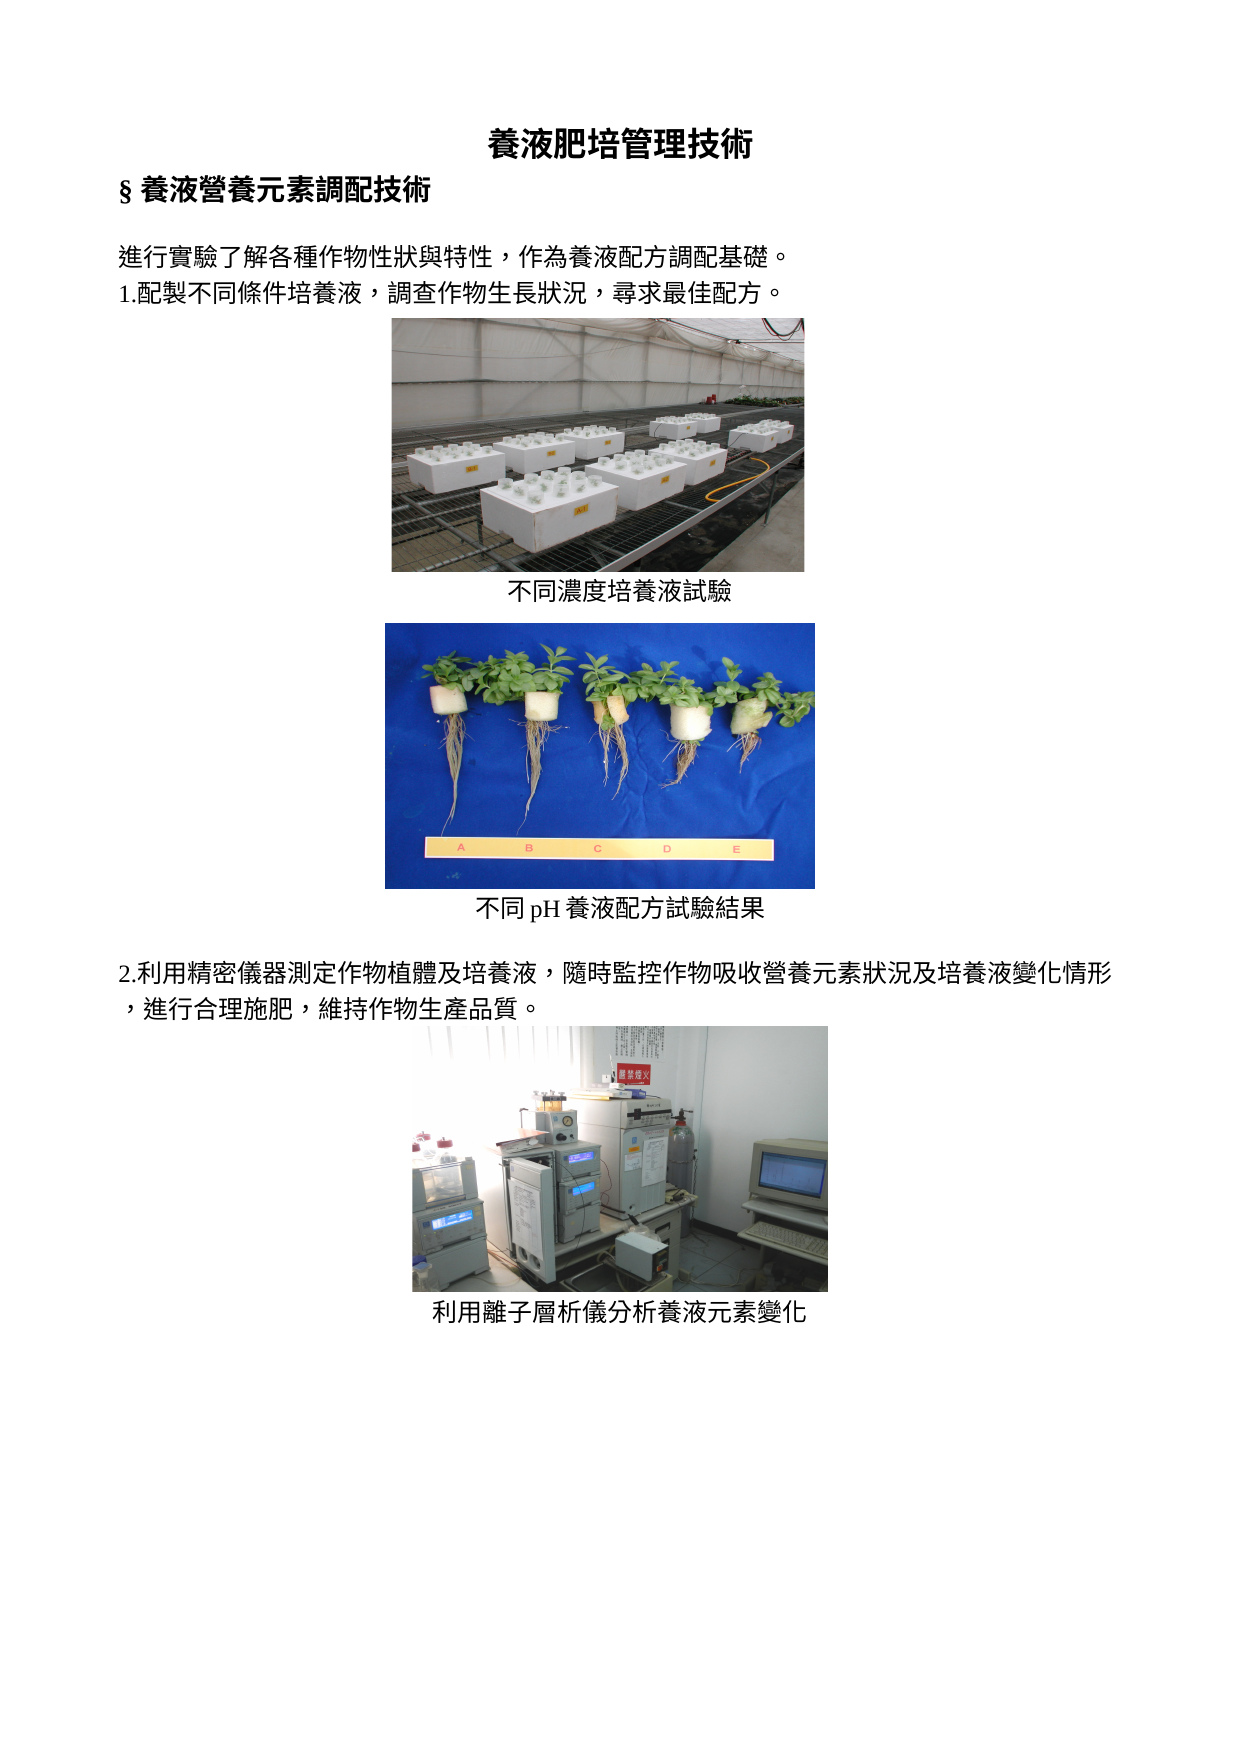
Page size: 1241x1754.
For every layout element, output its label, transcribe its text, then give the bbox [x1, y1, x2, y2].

text 進行實驗了解各種作物性狀與特性，作為養液配方調配基礎。 [118, 237, 1122, 274]
text 1.配製不同條件培養液，調查作物生長狀況，尋求最佳配方。 [118, 274, 1122, 310]
text ，進行合理施肥，維持作物生產品質。 [118, 990, 1122, 1026]
text § 養液營養元素調配技術 [118, 166, 1122, 209]
text 不同濃度培養液試驗 [118, 310, 1122, 608]
text 2.利用精密儀器測定作物植體及培養液，隨時監控作物吸收營養元素狀況及培養液變化情形 [118, 953, 1122, 990]
text 養液肥培管理技術 [118, 118, 1122, 166]
picture [385, 623, 815, 889]
text 利用離子層析儀分析養液元素變化 [118, 1026, 1122, 1328]
picture [391, 318, 805, 572]
text 不同pH養液配方試驗結果 [118, 608, 1122, 925]
picture [412, 1026, 828, 1292]
